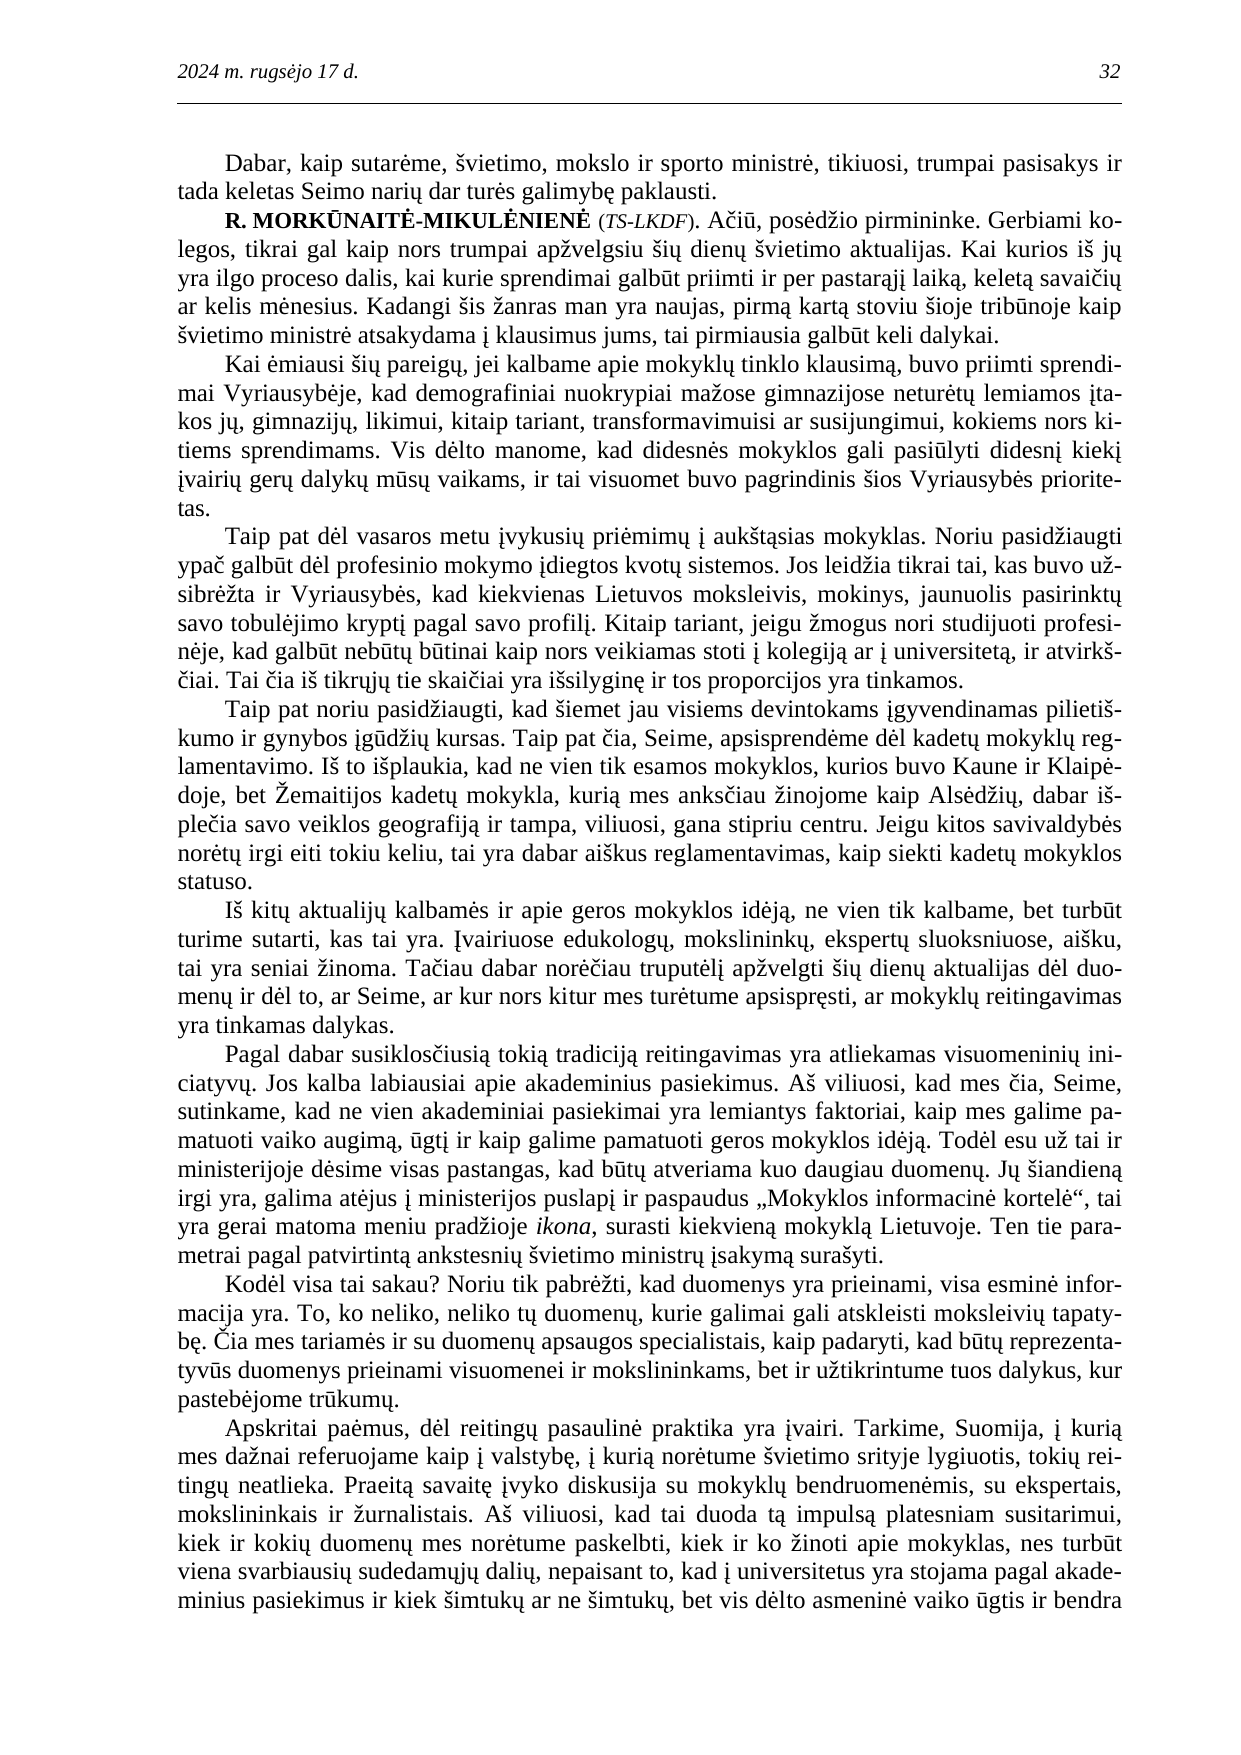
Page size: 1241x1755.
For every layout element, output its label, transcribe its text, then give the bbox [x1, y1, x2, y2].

text Ap­skri­tai pa­ė­mus, dėl rei­tin­gų pa­sau­li­nė prak­ti­ka yra įvai­ri. Tar­ki­me, Suo­mi­ja, į ku­rią mes daž­nai re­fe­ruo­ja­me kaip į vals­ty­bę, į ku­rią no­rė­tu­me švie­ti­mo sri­ty­je ly­giuo­tis, to­kių rei­tin­gų ne­at­lie­ka. Pra­ei­tą sa­vai­tę įvy­ko dis­ku­si­ja su mo­kyk­lų ben­druo­me­nė­mis, su eks­per­tais, moks­li­nin­kais ir žur­na­lis­tais. Aš vi­liuo­si, kad tai duo­da tą im­pul­są pla­tes­niam su­si­ta­ri­mui, kiek ir ko­kių duo­me­nų mes no­rė­tu­me pa­skelb­ti, kiek ir ko ži­no­ti apie mo­kyk­las, nes tur­būt vie­na svar­biau­sių su­de­da­mų­jų da­lių, ne­pai­sant to, kad į uni­ver­si­te­tus yra sto­ja­ma pa­gal aka­de­mi­nius pa­sie­ki­mus ir kiek šim­tu­kų ar ne šim­tu­kų, bet vis dėl­to as­me­ni­nė vai­ko ūg­tis ir ben­dra [177, 1413, 1122, 1614]
text Ko­dėl vi­sa tai sa­kau? No­riu tik pa­brėž­ti, kad duo­me­nys yra pri­ei­na­mi, vi­sa es­mi­nė in­for­ma­ci­ja yra. To, ko ne­li­ko, ne­li­ko tų duo­me­nų, ku­rie ga­li­mai ga­li at­skleis­ti moks­lei­vių ta­pa­ty­bę. Čia mes ta­ria­mės ir su duo­me­nų ap­sau­gos spe­cia­lis­tais, kaip pa­da­ry­ti, kad bū­tų rep­re­zen­ta­ty­vūs duo­me­nys pri­ei­na­mi vi­suo­me­nei ir moks­li­nin­kams, bet ir už­tik­rin­tu­me tuos da­ly­kus, kur pa­ste­bė­jo­me trū­ku­mų. [177, 1269, 1122, 1413]
text Taip pat no­riu pa­si­džiaug­ti, kad šie­met jau vi­siems de­vin­to­kams įgy­ven­di­na­mas pi­lie­tiš­ku­mo ir gy­ny­bos įgū­džių kur­sas. Taip pat čia, Sei­me, ap­si­spren­dė­me dėl ka­de­tų mo­kyk­lų reg­la­men­ta­vi­mo. Iš to iš­plau­kia, kad ne vien tik esa­mos mo­kyk­los, ku­rios bu­vo Kau­ne ir Klai­pė­do­je, bet Že­mai­ti­jos ka­de­tų mo­kyk­la, ku­rią mes anks­čiau ži­no­jo­me kaip Al­sė­džių, da­bar iš­plečia sa­vo veik­los ge­og­ra­fi­ją ir tam­pa, vi­liuo­si, ga­na stip­riu cen­tru. Jei­gu ki­tos sa­vi­val­dy­bės no­rė­tų ir­gi ei­ti to­kiu ke­liu, tai yra da­bar aiš­kus reg­la­men­ta­vi­mas, kaip siek­ti ka­de­tų mo­kyk­los sta­tu­so. [177, 694, 1122, 895]
text Kai ėmiau­si šių pa­rei­gų, jei kal­ba­me apie mo­kyk­lų tin­klo klau­si­mą, bu­vo pri­im­ti spren­di­mai Vy­riau­sy­bė­je, kad de­mo­gra­finiai nuo­kry­piai ma­žo­se gim­na­zi­jo­se ne­tu­rė­tų le­mia­mos įta­kos jų, gim­na­zi­jų, li­ki­mui, ki­taip ta­riant, trans­for­ma­vi­mui­si ar su­si­jun­gi­mui, ko­kiems nors ki­tiems spren­di­mams. Vis dėl­to ma­no­me, kad di­des­nės mo­kyk­los ga­li pa­siū­ly­ti di­des­nį kie­kį įvai­rių ge­rų da­ly­kų mū­sų vai­kams, ir tai vi­suo­met bu­vo pa­grin­di­nis šios Vy­riau­sy­bės pri­ori­te­tas. [177, 349, 1122, 521]
text Pa­gal da­bar su­si­klos­čiu­sią to­kią tra­di­ci­ją rei­tin­ga­vi­mas yra at­lie­ka­mas vi­suo­me­ni­nių ini­cia­ty­vų. Jos kal­ba la­biau­siai apie aka­de­mi­nius pa­sie­ki­mus. Aš vi­liuo­si, kad mes čia, Sei­me, su­tin­ka­me, kad ne vien aka­de­mi­niai pa­sie­ki­mai yra le­mian­tys fak­to­riai, kaip mes ga­li­me pa­ma­tuo­ti vai­ko au­gi­mą, ūg­tį ir kaip ga­li­me pa­ma­tuo­ti ge­ros mo­kyk­los idė­ją. To­dėl esu už tai ir mi­nis­te­ri­jo­je dė­si­me vi­sas pa­stan­gas, kad bū­tų at­ve­ria­ma kuo dau­giau duo­me­nų. Jų šian­die­ną ir­gi yra, ga­li­ma at­ėjus į mi­nis­te­ri­jos pus­la­pį ir pa­spau­dus „Mo­kyk­los in­for­ma­ci­nė kor­te­lė“, tai yra ge­rai ma­to­ma me­niu pra­džio­je iko­na, su­ras­ti kiek­vie­ną mo­kyk­lą Lie­tu­vo­je. Ten tie pa­ra­met­rai pa­gal pa­tvir­tin­tą anks­tes­nių švie­ti­mo mi­nist­rų įsa­ky­mą su­ra­šy­ti. [177, 1039, 1122, 1269]
text Da­bar, kaip su­ta­rė­me, švie­ti­mo, moks­lo ir spor­to mi­nist­rė, ti­kiuo­si, trum­pai pa­si­sa­kys ir ta­da ke­le­tas Sei­mo na­rių dar tu­rės ga­li­my­bę pa­klaus­ti. [177, 148, 1122, 205]
text Iš ki­tų ak­tu­a­li­jų kal­ba­mės ir apie ge­ros mo­kyk­los idė­ją, ne vien tik kal­ba­me, bet tur­būt tu­ri­me su­tar­ti, kas tai yra. Įvai­riuo­se edu­ko­lo­gų, moks­li­nin­kų, eks­per­tų sluoks­niuo­se, aiš­ku, tai yra se­niai ži­no­ma. Ta­čiau da­bar no­rė­čiau tru­pu­tė­lį ap­žvelg­ti šių die­nų ak­tu­a­li­jas dėl duo­me­nų ir dėl to, ar Sei­me, ar kur nors ki­tur mes tu­rė­tu­me ap­si­spręs­ti, ar mo­kyk­lų rei­tin­ga­vi­mas yra tin­ka­mas da­ly­kas. [177, 895, 1122, 1039]
text R. MORKŪNAITĖ-MIKULĖNIENĖ (TS-LKDF). Ačiū, po­sė­džio pir­mi­nin­ke. Ger­bia­mi ko­le­gos, tik­rai gal kaip nors trum­pai ap­žvelg­siu šių die­nų švie­ti­mo ak­tu­a­li­jas. Kai ku­rios iš jų yra il­go pro­ce­so da­lis, kai ku­rie spren­di­mai gal­būt pri­im­ti ir per pas­ta­rą­jį lai­ką, ke­le­tą sa­vai­čių ar ke­lis mė­ne­sius. Ka­dan­gi šis žan­ras man yra nau­jas, pir­mą kar­tą sto­viu šio­je tri­bū­no­je kaip švie­ti­mo mi­nist­rė at­sa­ky­da­ma į klau­si­mus jums, tai pir­miau­sia gal­būt ke­li da­ly­kai. [177, 205, 1122, 349]
text Taip pat dėl va­sa­ros me­tu įvy­ku­sių pri­ėmi­mų į aukš­tą­sias mo­kyk­las. No­riu pa­si­džiaug­ti ypač gal­būt dėl pro­fe­si­nio mo­ky­mo įdieg­tos kvo­tų sis­te­mos. Jos lei­džia tik­rai tai, kas bu­vo už­si­brėž­ta ir Vy­riau­sy­bės, kad kiek­vie­nas Lie­tu­vos moks­lei­vis, mo­ki­nys, jau­nuo­lis pa­si­rink­tų sa­vo to­bu­lė­ji­mo kryp­tį pa­gal sa­vo pro­fi­lį. Ki­taip ta­riant, jei­gu žmo­gus no­ri stu­di­juo­ti pro­fe­si­nė­je, kad gal­būt ne­bū­tų bū­ti­nai kaip nors vei­kia­mas sto­ti į ko­le­gi­ją ar į uni­ver­si­te­tą, ir at­virkš­čiai. Tai čia iš tik­rų­jų tie skai­čiai yra iš­si­ly­gi­nę ir tos pro­por­ci­jos yra tin­ka­mos. [177, 521, 1122, 694]
